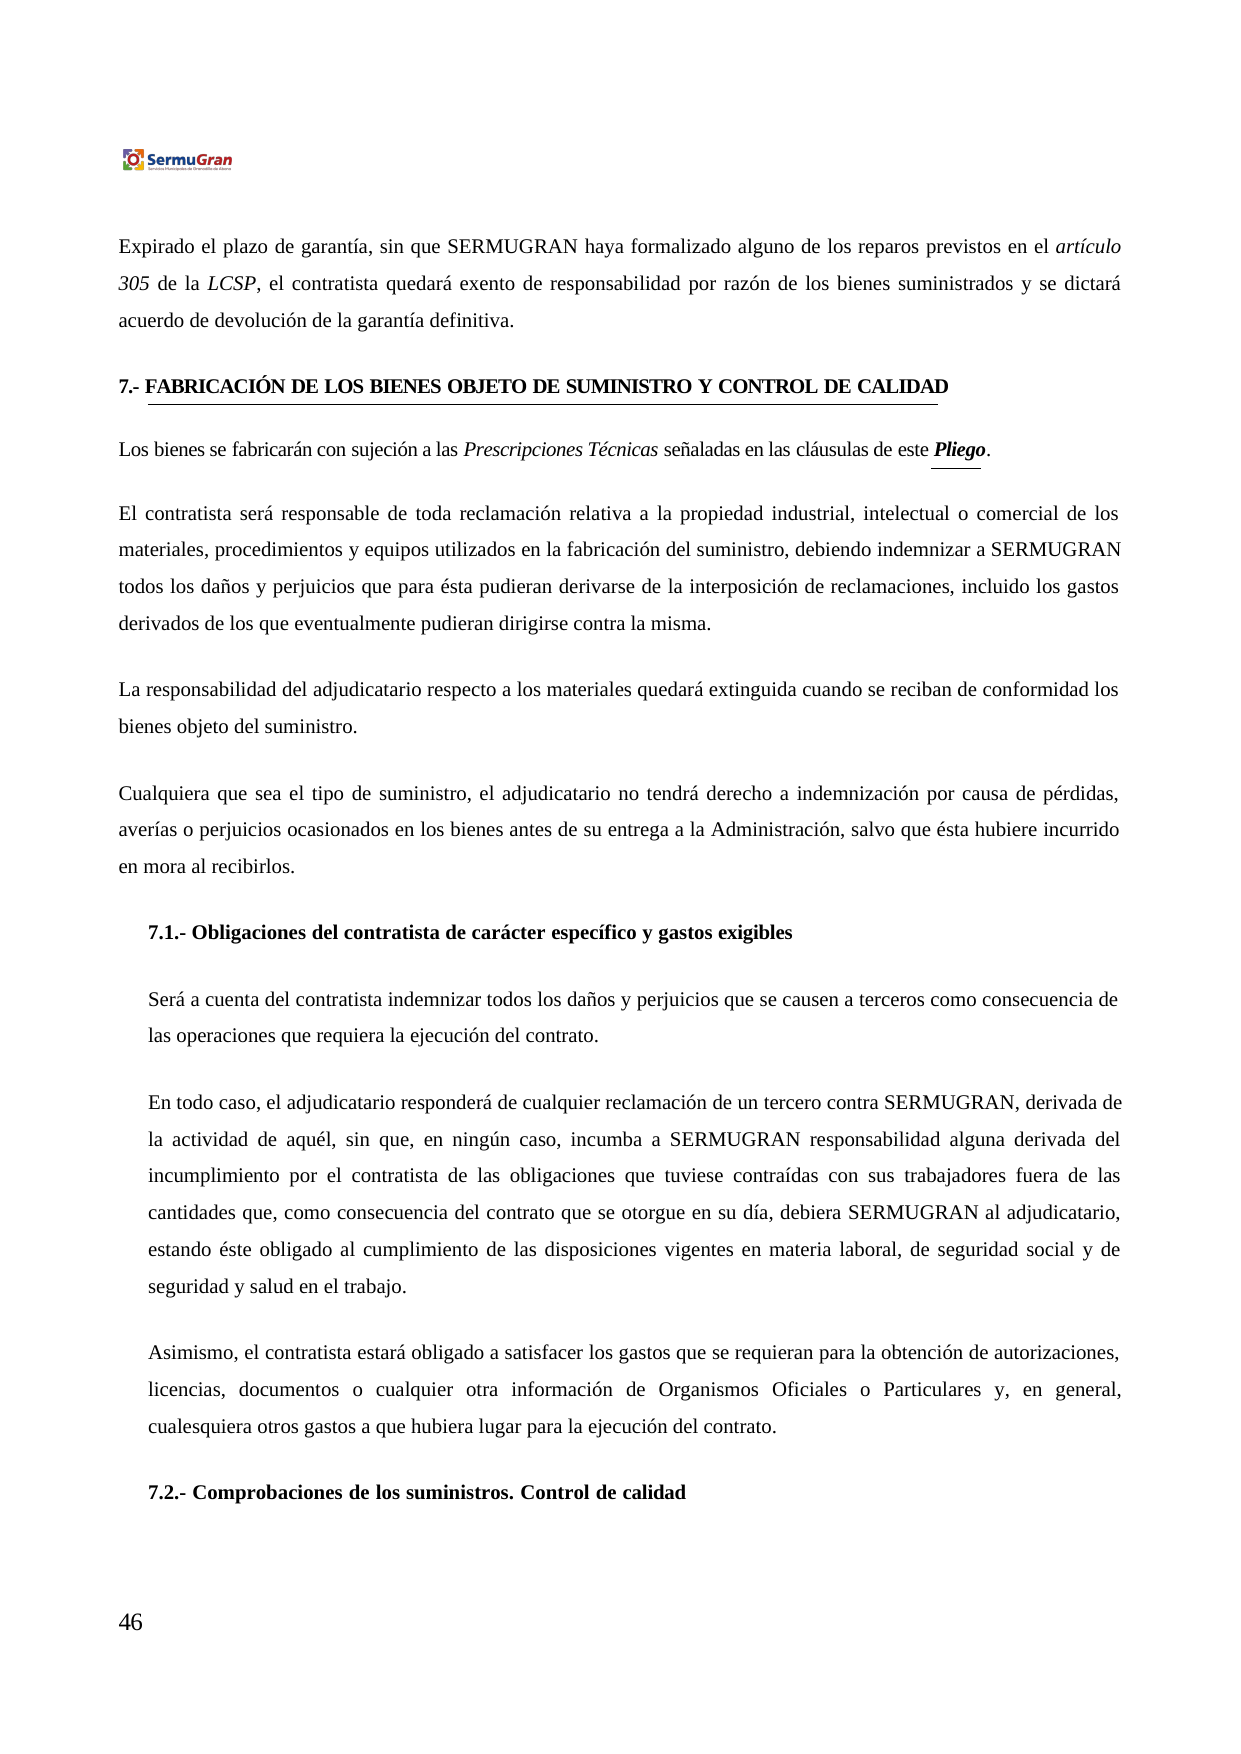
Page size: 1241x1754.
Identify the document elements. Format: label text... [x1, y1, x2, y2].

picture [118, 141, 237, 175]
text Los bienes se fabricarán con sujeción a las Prescripciones Técnicas señaladas en las cláusulas de este Pliego. [118, 437, 1226, 461]
subtitle 7.1.- Obligaciones del contratista de carácter específico y gastos exigibles [148, 920, 1226, 944]
text Será a cuenta del contratista indemnizar todos los daños y perjuicios que se causen a terceros como consecuencia de las operaciones que requiera la ejecución del contrato. [148, 987, 1121, 1047]
text La responsabilidad del adjudicatario respecto a los materiales quedará extinguida cuando se reciban de conformidad los bienes objeto del suministro. [118, 677, 1121, 738]
text En todo caso, el adjudicatario responderá de cualquier reclamación de un tercero contra SERMUGRAN, derivada de la actividad de aquél, sin que, en ningún caso, incumba a SERMUGRAN responsabilidad alguna derivada del incumplimiento por el contratista de las obligaciones que tuviese contraídas con sus trabajadores fuera de las cantidades que, como consecuencia del contrato que se otorgue en su día, debiera SERMUGRAN al adjudicatario, estando éste obligado al cumplimiento de las disposiciones vigentes en materia laboral, de seguridad social y de seguridad y salud en el trabajo. [148, 1090, 1122, 1298]
subtitle 7.- FABRICACIÓN DE LOS BIENES OBJETO DE SUMINISTRO Y CONTROL DE CALIDAD [118, 374, 1226, 398]
text Expirado el plazo de garantía, sin que SERMUGRAN haya formalizado alguno de los reparos previstos en el artículo 305 de la LCSP, el contratista quedará exento de responsabilidad por razón de los bienes suministrados y se dictará acuerdo de devolución de la garantía definitiva. [118, 234, 1122, 332]
text Asimismo, el contratista estará obligado a satisfacer los gastos que se requieran para la obtención de autorizaciones, licencias, documentos o cualquier otra información de Organismos Oficiales o Particulares y, en general, cualesquiera otros gastos a que hubiera lugar para la ejecución del contrato. [148, 1340, 1122, 1438]
text El contratista será responsable de toda reclamación relativa a la propiedad industrial, intelectual o comercial de los materiales, procedimientos y equipos utilizados en la fabricación del suministro, debiendo indemnizar a SERMUGRAN todos los daños y perjuicios que para ésta pudieran derivarse de la interposición de reclamaciones, incluido los gastos derivados de los que eventualmente pudieran dirigirse contra la misma. [118, 501, 1122, 635]
subtitle 7.2.- Comprobaciones de los suministros. Control de calidad [148, 1480, 1226, 1504]
text Cualquiera que sea el tipo de suministro, el adjudicatario no tendrá derecho a indemnización por causa de pérdidas, averías o perjuicios ocasionados en los bienes antes de su entrega a la Administración, salvo que ésta hubiere incurrido en mora al recibirlos. [118, 780, 1121, 878]
